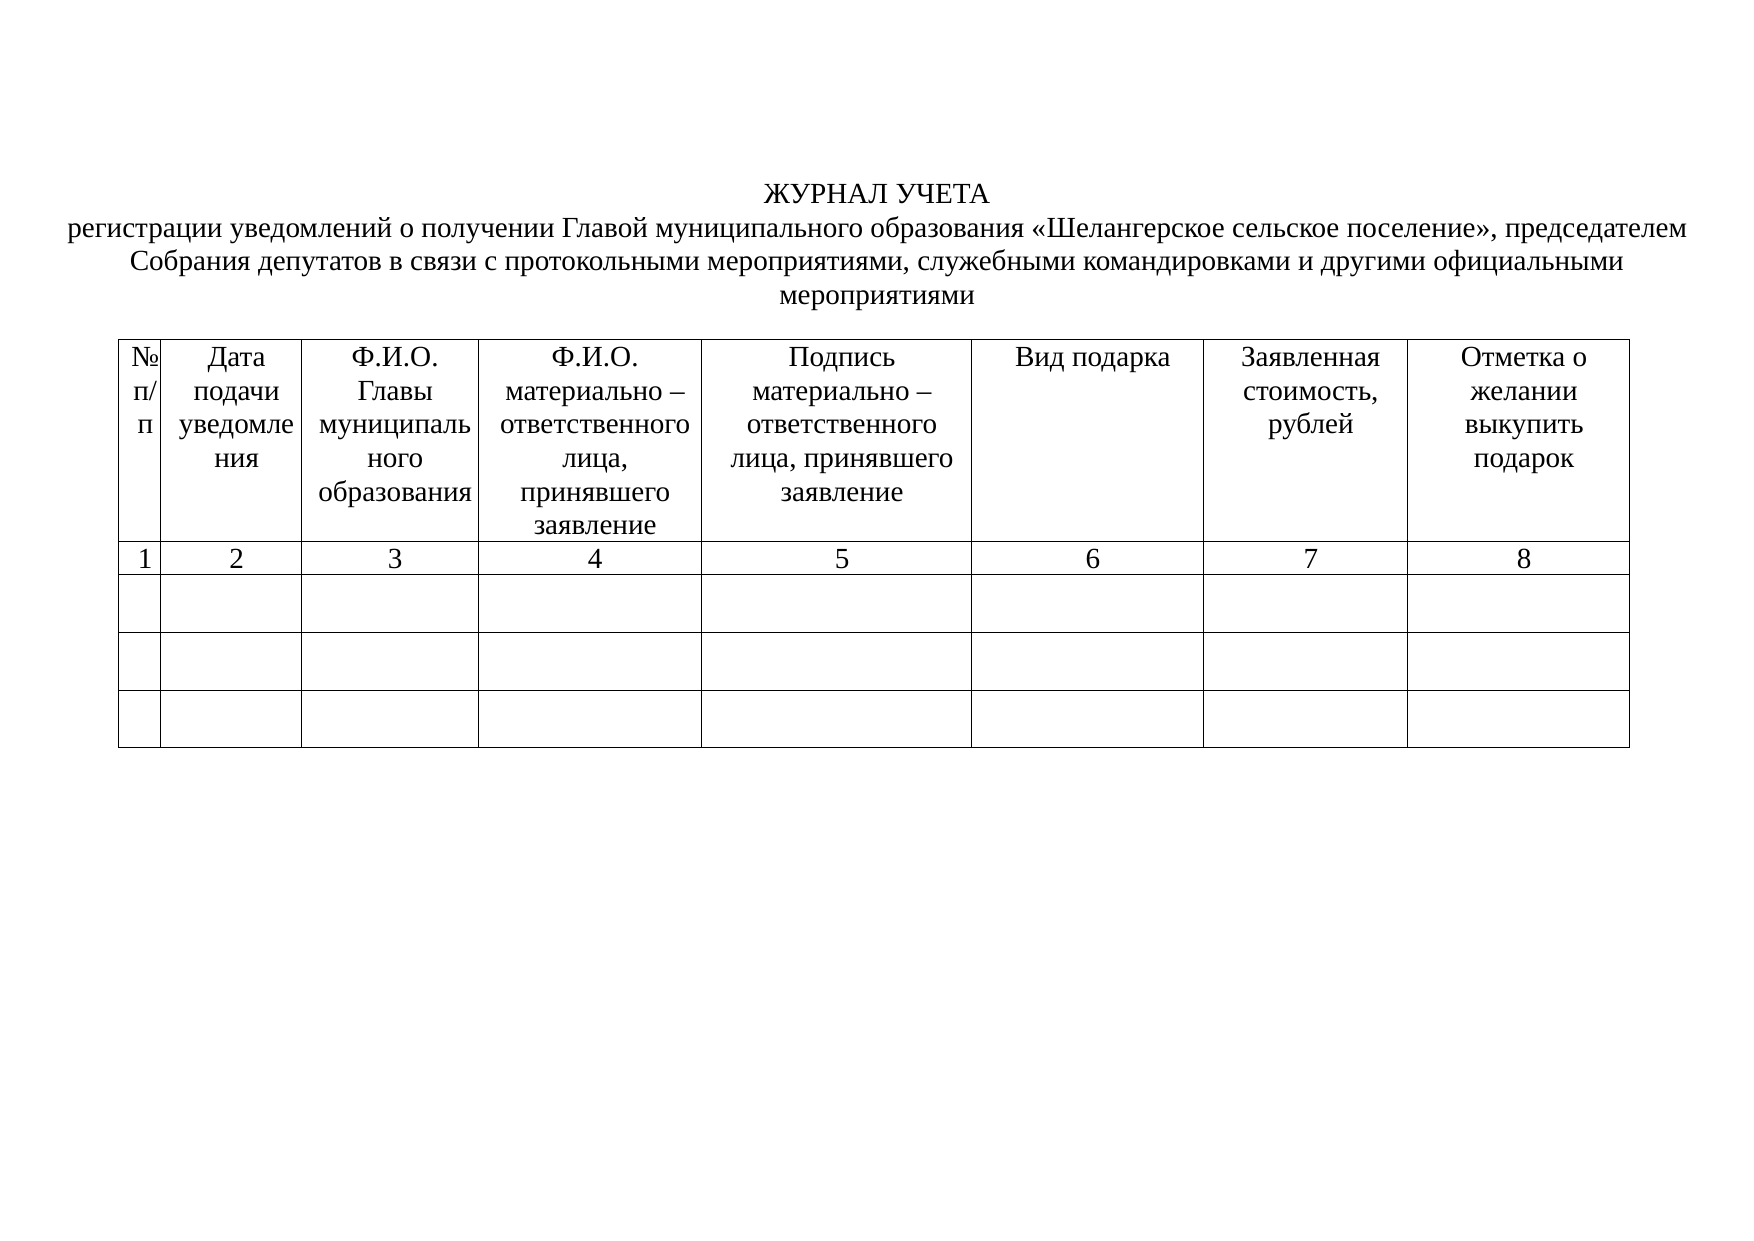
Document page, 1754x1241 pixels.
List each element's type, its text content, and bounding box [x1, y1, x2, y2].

table_cell [1204, 691, 1407, 747]
table_cell 8 [1408, 542, 1629, 574]
table_cell [1408, 691, 1629, 747]
table_cell 6 [972, 542, 1203, 574]
table_cell [302, 691, 478, 747]
subtitle регистрации уведомлений о получении Главой муниципального образования «Шелангерское сельское поселение», председателем Собрания депутатов в связи с протокольными мероприятиями, служебными командировками и другими официальными мероприятиями [56, 210, 1698, 311]
table_header Дата подачи уведомления [161, 340, 301, 541]
table_cell [1204, 633, 1407, 689]
table_cell 1 [119, 542, 160, 574]
table_header Подпись материально – ответственного лица, принявшего заявление [702, 340, 971, 541]
table_header Вид подарка [972, 340, 1203, 541]
table_cell [302, 575, 478, 632]
table_cell [479, 633, 701, 689]
table_cell [119, 633, 160, 689]
table_cell [119, 575, 160, 632]
table_cell [119, 691, 160, 747]
table_cell 5 [702, 542, 971, 574]
table_header Ф.И.О. материально – ответственного лица, принявшего заявление [479, 340, 701, 541]
table_cell [702, 633, 971, 689]
table_cell [161, 691, 301, 747]
table_header № п/п [119, 340, 160, 541]
table_header Заявленная стоимость, рублей [1204, 340, 1407, 541]
table_cell [479, 691, 701, 747]
table_cell [1408, 575, 1629, 632]
table_cell [972, 633, 1203, 689]
table_cell [161, 633, 301, 689]
table_cell 2 [161, 542, 301, 574]
table_cell [302, 633, 478, 689]
table_cell [702, 575, 971, 632]
table_cell 3 [302, 542, 478, 574]
table_cell 7 [1204, 542, 1407, 574]
text ЖУРНАЛ УЧЕТА [56, 176, 1698, 210]
table_cell [1408, 633, 1629, 689]
table_header Ф.И.О. Главы муниципального образования [302, 340, 478, 541]
table_cell [972, 575, 1203, 632]
table_header Отметка о желании выкупить подарок [1408, 340, 1629, 541]
table_cell [161, 575, 301, 632]
table_cell [479, 575, 701, 632]
table_cell [972, 691, 1203, 747]
table_cell [702, 691, 971, 747]
table_cell [1204, 575, 1407, 632]
table_cell 4 [479, 542, 701, 574]
